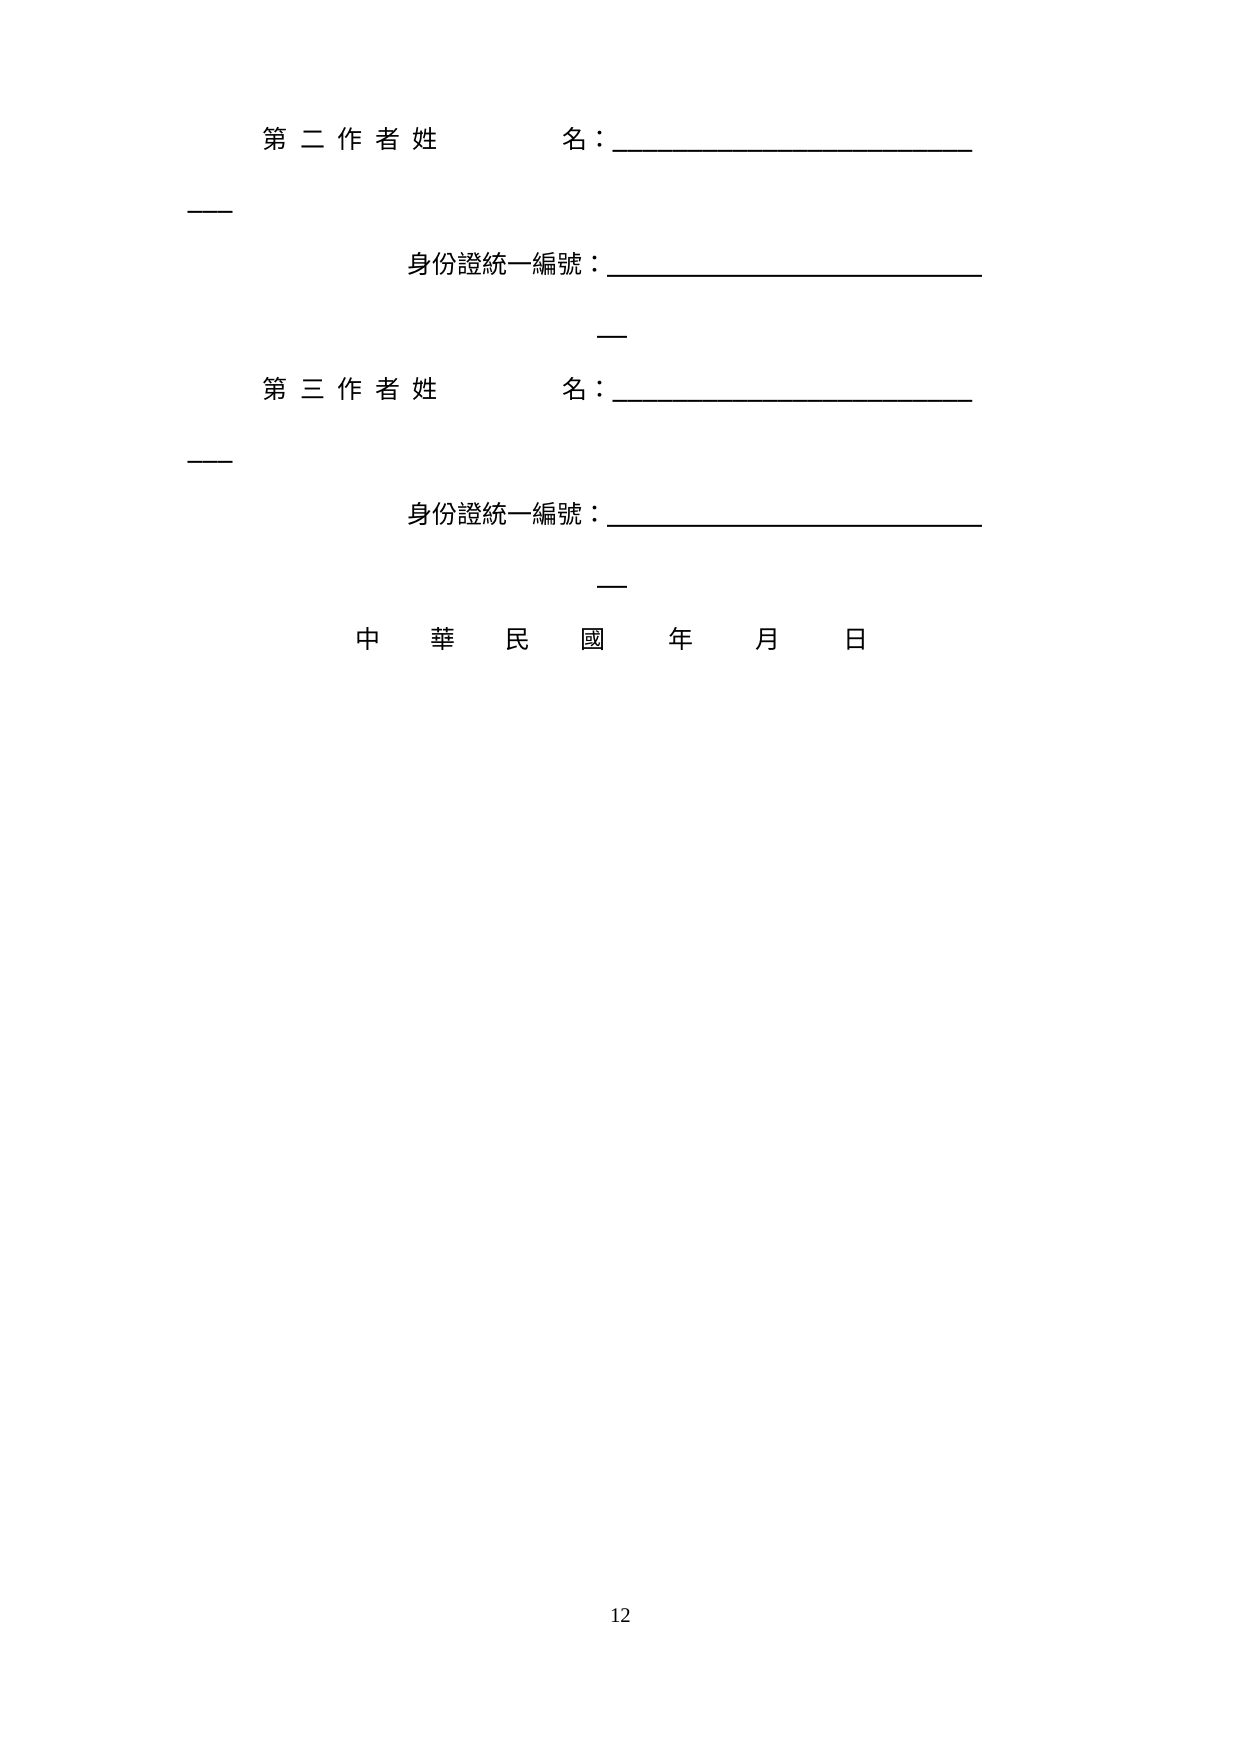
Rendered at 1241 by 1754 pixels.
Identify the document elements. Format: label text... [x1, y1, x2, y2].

text 中 華 民 國 年 月 日 [237, 596, 986, 658]
text 身份證統一編號：___________________________ [237, 221, 986, 346]
text 身份證統一編號：___________________________ [237, 471, 986, 596]
text 第 ­二 作 者 姓 名：___________________________ [187, 96, 986, 221]
text 第 ­三 作 者 姓 名：___________________________ [187, 346, 986, 471]
